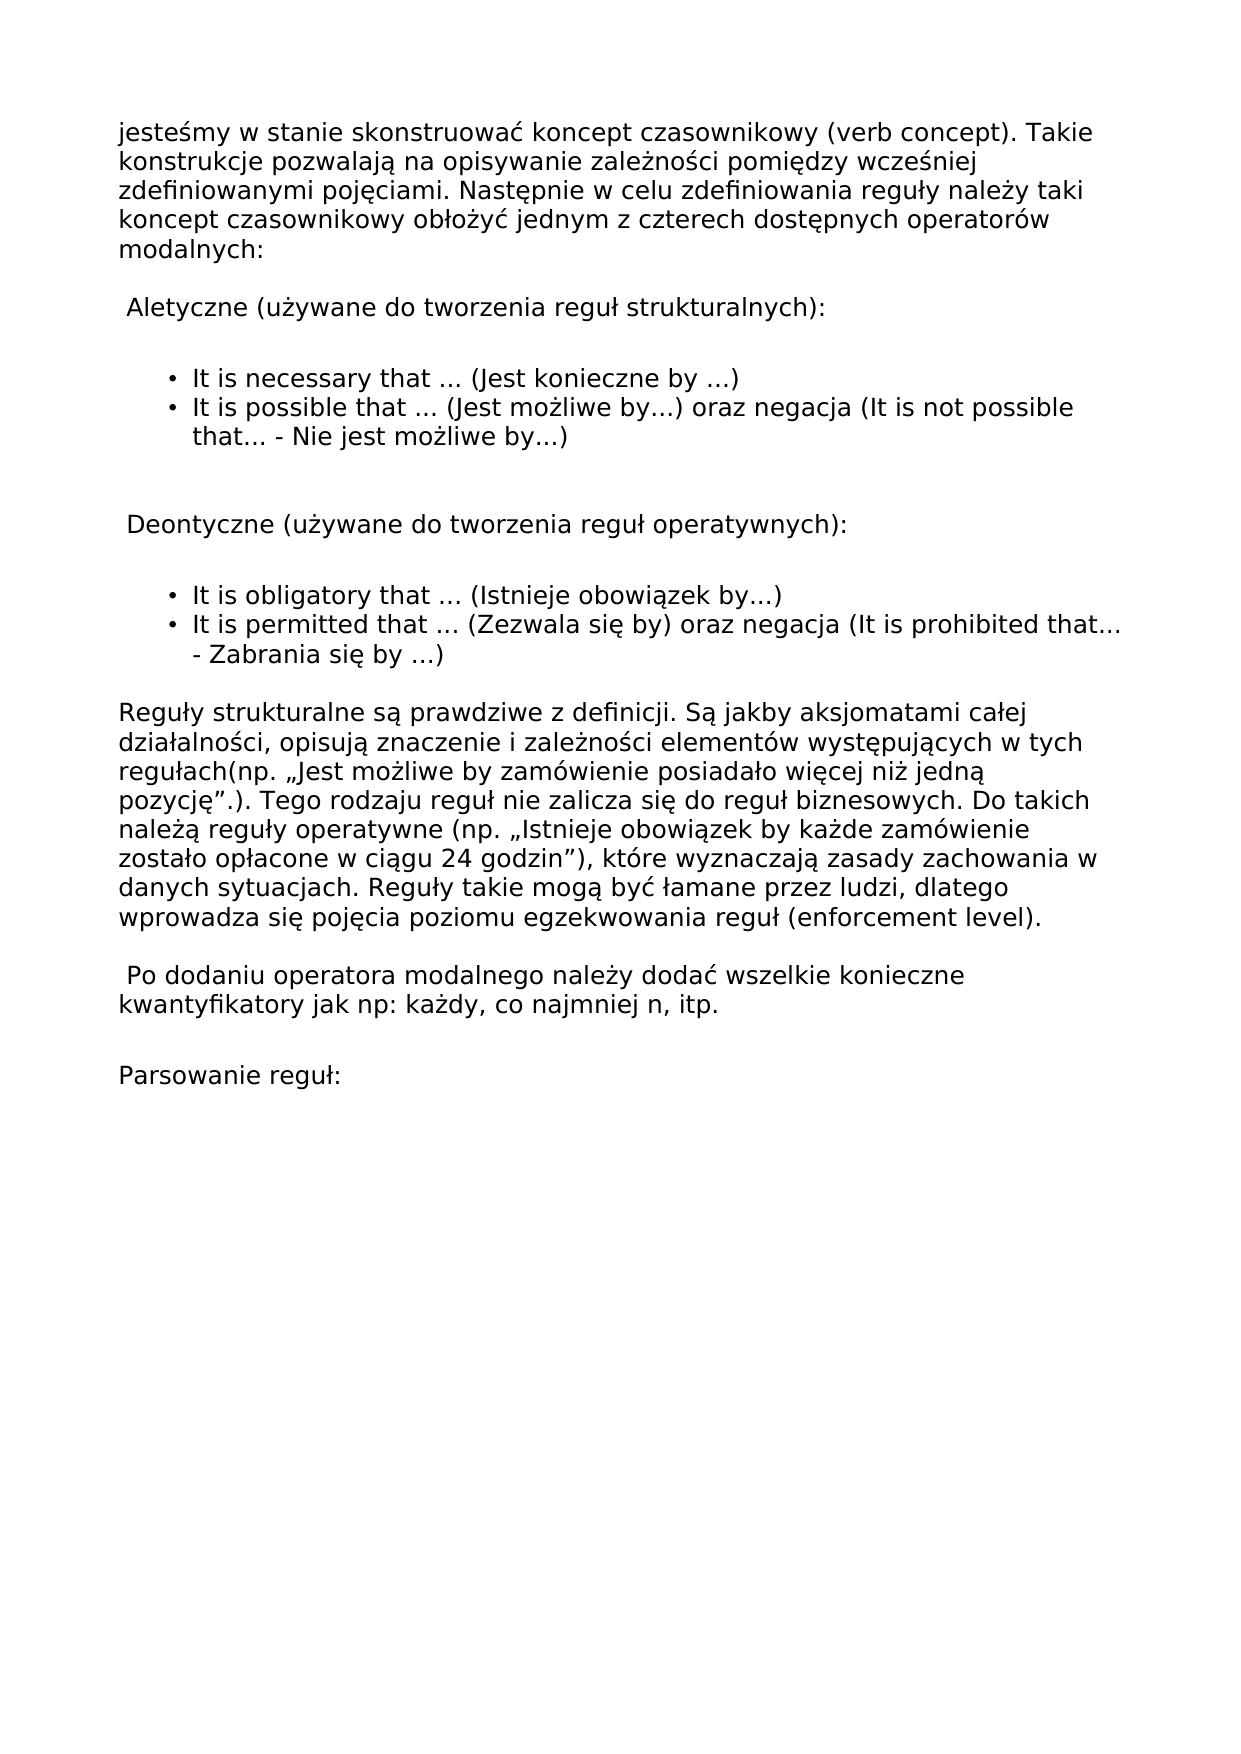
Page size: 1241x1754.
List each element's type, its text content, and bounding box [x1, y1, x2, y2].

list It is permitted that ... (Zezwala się by) oraz negacja (It is prohibited that... - Zabrania się by ...) [177, 611, 1122, 669]
text jesteśmy w stanie skonstruować koncept czasownikowy (verb concept). Takie konstrukcje pozwalają na opisywanie zależności pomiędzy wcześniej zdefiniowanymi pojęciami. Następnie w celu zdefiniowania reguły należy taki koncept czasownikowy obłożyć jednym z czterech dostępnych operatorów modalnych: Aletyczne (używane do tworzenia reguł strukturalnych): [118, 118, 1122, 322]
list It is possible that ... (Jest możliwe by...) oraz negacja (It is not possible that... - Nie jest możliwe by...) [177, 393, 1122, 452]
text Deontyczne (używane do tworzenia reguł operatywnych): [118, 481, 1122, 539]
text Parsowanie reguł: [118, 1061, 1122, 1090]
list It is necessary that ... (Jest konieczne by ...) [177, 364, 1122, 393]
list It is obligatory that ... (Istnieje obowiązek by...) [177, 582, 1122, 611]
text Reguły strukturalne są prawdziwe z definicji. Są jakby aksjomatami całej działalności, opisują znaczenie i zależności elementów występujących w tych regułach(np. „Jest możliwe by zamówienie posiadało więcej niż jedną pozycję”.). Tego rodzaju reguł nie zalicza się do reguł biznesowych. Do takich należą reguły operatywne (np. „Istnieje obowiązek by każde zamówienie zostało opłacone w ciągu 24 godzin”), które wyznaczają zasady zachowania w danych sytuacjach. Reguły takie mogą być łamane przez ludzi, dlatego wprowadza się pojęcia poziomu egzekwowania reguł (enforcement level). Po dodaniu operatora modalnego należy dodać wszelkie konieczne kwantyfikatory jak np: każdy, co najmniej n, itp. [118, 698, 1122, 1048]
